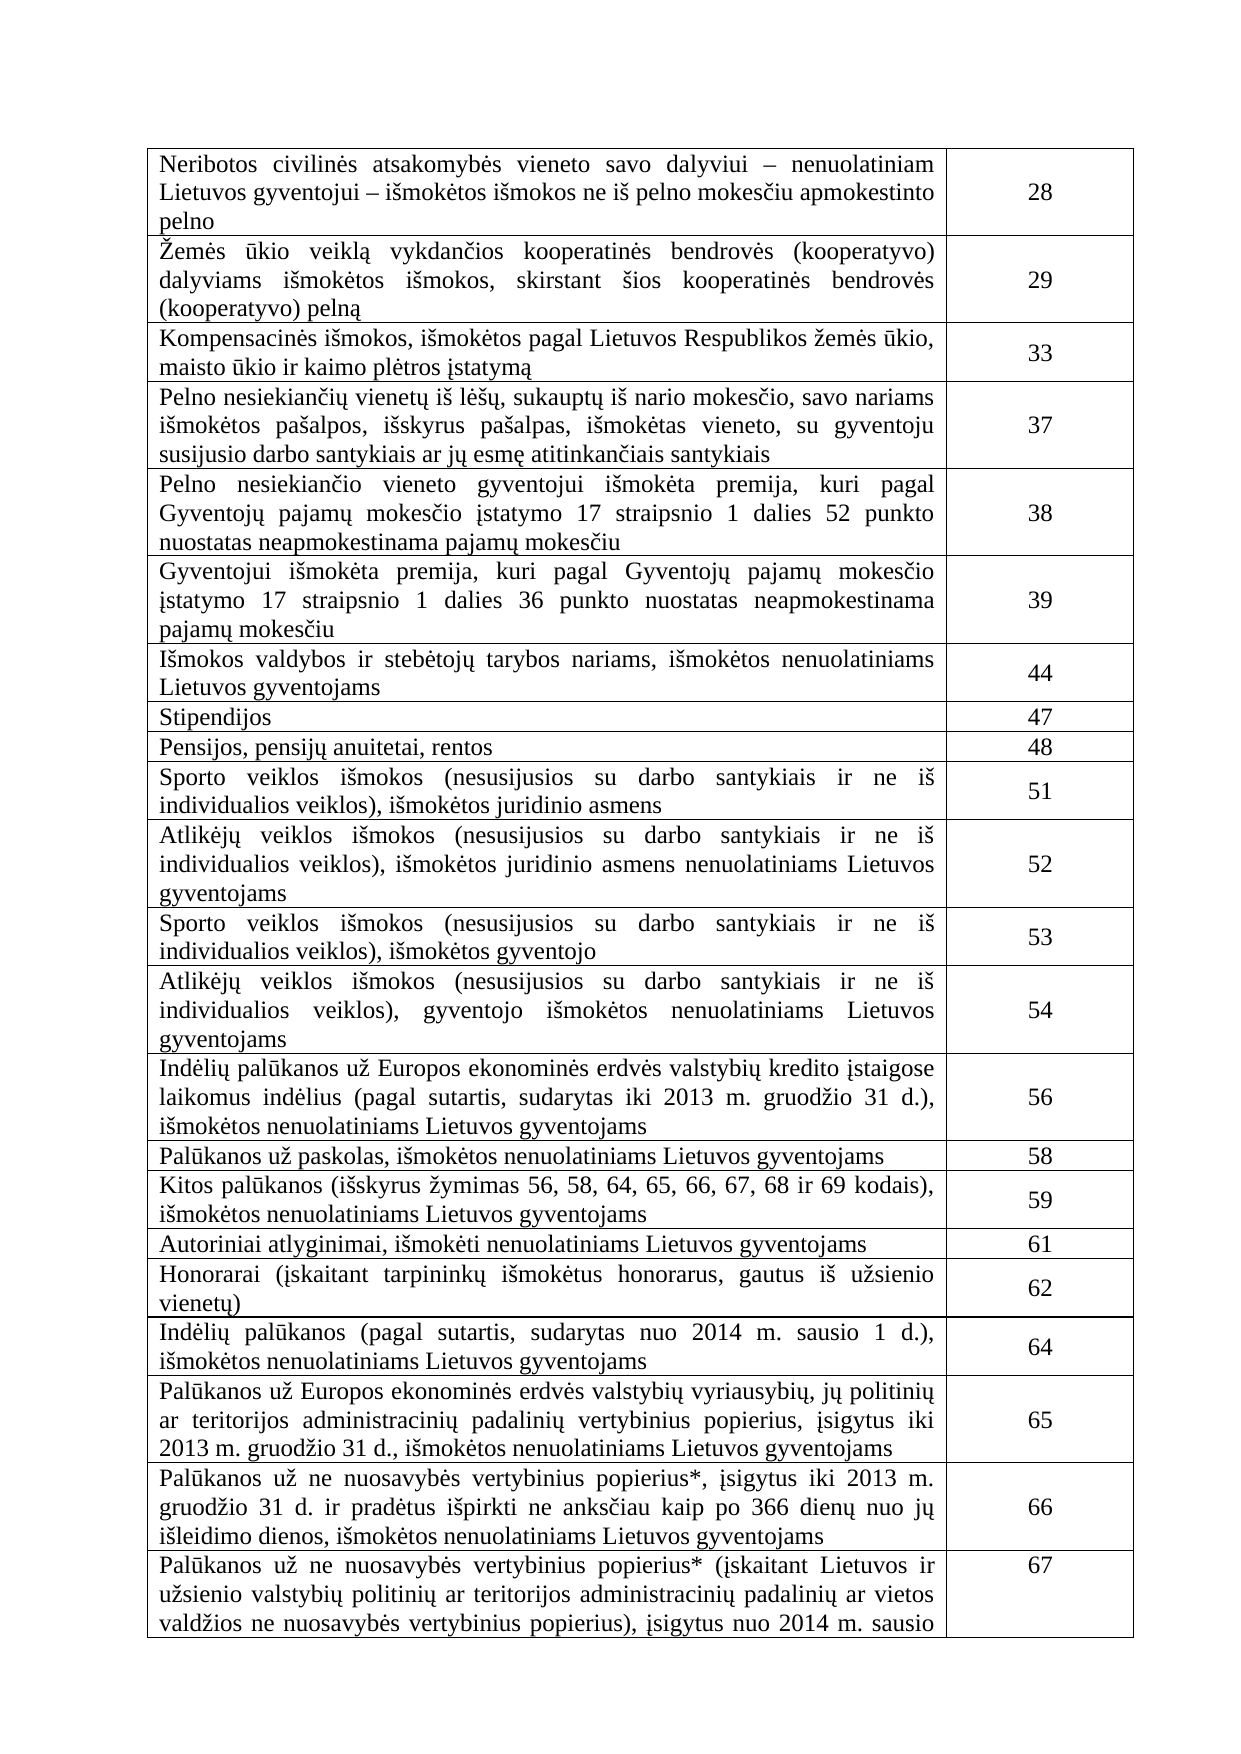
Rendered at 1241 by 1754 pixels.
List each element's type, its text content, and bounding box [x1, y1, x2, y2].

table_cell Pelno nesiekiančių vienetų iš lėšų, sukauptų iš nario mokesčio, savo nariams išmokėtos pašalpos, išskyrus pašalpas, išmokėtas vieneto, su gyventoju susijusio darbo santykiais ar jų esmę atitinkančiais santykiais [148, 382, 946, 468]
table_cell 33 [947, 323, 1133, 381]
table_cell 38 [947, 469, 1133, 555]
table_cell 65 [947, 1376, 1133, 1462]
table_cell 48 [947, 732, 1133, 761]
table_cell Palūkanos už ne nuosavybės vertybinius popierius* (įskaitant Lietuvos ir užsienio valstybių politinių ar teritorijos administracinių padalinių ar vietos valdžios ne nuosavybės vertybinius popierius), įsigytus nuo 2014 m. sausio [148, 1551, 946, 1637]
table_cell 61 [947, 1229, 1133, 1258]
table_cell Autoriniai atlyginimai, išmokėti nenuolatiniams Lietuvos gyventojams [148, 1229, 946, 1258]
table_cell Pelno nesiekiančio vieneto gyventojui išmokėta premija, kuri pagal Gyventojų pajamų mokesčio įstatymo 17 straipsnio 1 dalies 52 punkto nuostatas neapmokestinama pajamų mokesčiu [148, 469, 946, 555]
table_cell 59 [947, 1171, 1133, 1228]
table_cell Stipendijos [148, 702, 946, 731]
table_cell Sporto veiklos išmokos (nesusijusios su darbo santykiais ir ne iš individualios veiklos), išmokėtos gyventojo [148, 908, 946, 965]
table_cell 64 [947, 1318, 1133, 1375]
table_cell 29 [947, 236, 1133, 322]
table_cell Indėlių palūkanos už Europos ekonominės erdvės valstybių kredito įstaigose laikomus indėlius (pagal sutartis, sudarytas iki 2013 m. gruodžio 31 d.), išmokėtos nenuolatiniams Lietuvos gyventojams [148, 1054, 946, 1140]
table_cell Palūkanos už Europos ekonominės erdvės valstybių vyriausybių, jų politinių ar teritorijos administracinių padalinių vertybinius popierius, įsigytus iki 2013 m. gruodžio 31 d., išmokėtos nenuolatiniams Lietuvos gyventojams [148, 1376, 946, 1462]
table_cell Neribotos civilinės atsakomybės vieneto savo dalyviui – nenuolatiniam Lietuvos gyventojui – išmokėtos išmokos ne iš pelno mokesčiu apmokestinto pelno [148, 149, 946, 235]
table_cell Pensijos, pensijų anuitetai, rentos [148, 732, 946, 761]
table_cell Indėlių palūkanos (pagal sutartis, sudarytas nuo 2014 m. sausio 1 d.), išmokėtos nenuolatiniams Lietuvos gyventojams [148, 1318, 946, 1375]
table_cell 44 [947, 644, 1133, 701]
table_cell Palūkanos už paskolas, išmokėtos nenuolatiniams Lietuvos gyventojams [148, 1141, 946, 1169]
table_cell 28 [947, 149, 1133, 235]
table_cell Sporto veiklos išmokos (nesusijusios su darbo santykiais ir ne iš individualios veiklos), išmokėtos juridinio asmens [148, 762, 946, 819]
table_cell 62 [947, 1259, 1133, 1316]
table_cell 67 [947, 1551, 1133, 1637]
table_cell Žemės ūkio veiklą vykdančios kooperatinės bendrovės (kooperatyvo) dalyviams išmokėtos išmokos, skirstant šios kooperatinės bendrovės (kooperatyvo) pelną [148, 236, 946, 322]
table_cell Atlikėjų veiklos išmokos (nesusijusios su darbo santykiais ir ne iš individualios veiklos), išmokėtos juridinio asmens nenuolatiniams Lietuvos gyventojams [148, 820, 946, 907]
table_cell Kompensacinės išmokos, išmokėtos pagal Lietuvos Respublikos žemės ūkio, maisto ūkio ir kaimo plėtros įstatymą [148, 323, 946, 381]
table_cell Palūkanos už ne nuosavybės vertybinius popierius*, įsigytus iki 2013 m. gruodžio 31 d. ir pradėtus išpirkti ne anksčiau kaip po 366 dienų nuo jų išleidimo dienos, išmokėtos nenuolatiniams Lietuvos gyventojams [148, 1463, 946, 1549]
table_cell 37 [947, 382, 1133, 468]
table_cell Kitos palūkanos (išskyrus žymimas 56, 58, 64, 65, 66, 67, 68 ir 69 kodais), išmokėtos nenuolatiniams Lietuvos gyventojams [148, 1171, 946, 1228]
table_cell 51 [947, 762, 1133, 819]
table_cell 56 [947, 1054, 1133, 1140]
table_cell 52 [947, 820, 1133, 907]
table_cell 39 [947, 556, 1133, 643]
table_cell 47 [947, 702, 1133, 731]
table_cell Honorarai (įskaitant tarpininkų išmokėtus honorarus, gautus iš užsienio vienetų) [148, 1259, 946, 1316]
table_cell 66 [947, 1463, 1133, 1549]
table_cell Gyventojui išmokėta premija, kuri pagal Gyventojų pajamų mokesčio įstatymo 17 straipsnio 1 dalies 36 punkto nuostatas neapmokestinama pajamų mokesčiu [148, 556, 946, 643]
table_cell Išmokos valdybos ir stebėtojų tarybos nariams, išmokėtos nenuolatiniams Lietuvos gyventojams [148, 644, 946, 701]
table_cell 54 [947, 966, 1133, 1052]
table_cell Atlikėjų veiklos išmokos (nesusijusios su darbo santykiais ir ne iš individualios veiklos), gyventojo išmokėtos nenuolatiniams Lietuvos gyventojams [148, 966, 946, 1052]
table_cell 53 [947, 908, 1133, 965]
table_cell 58 [947, 1141, 1133, 1169]
